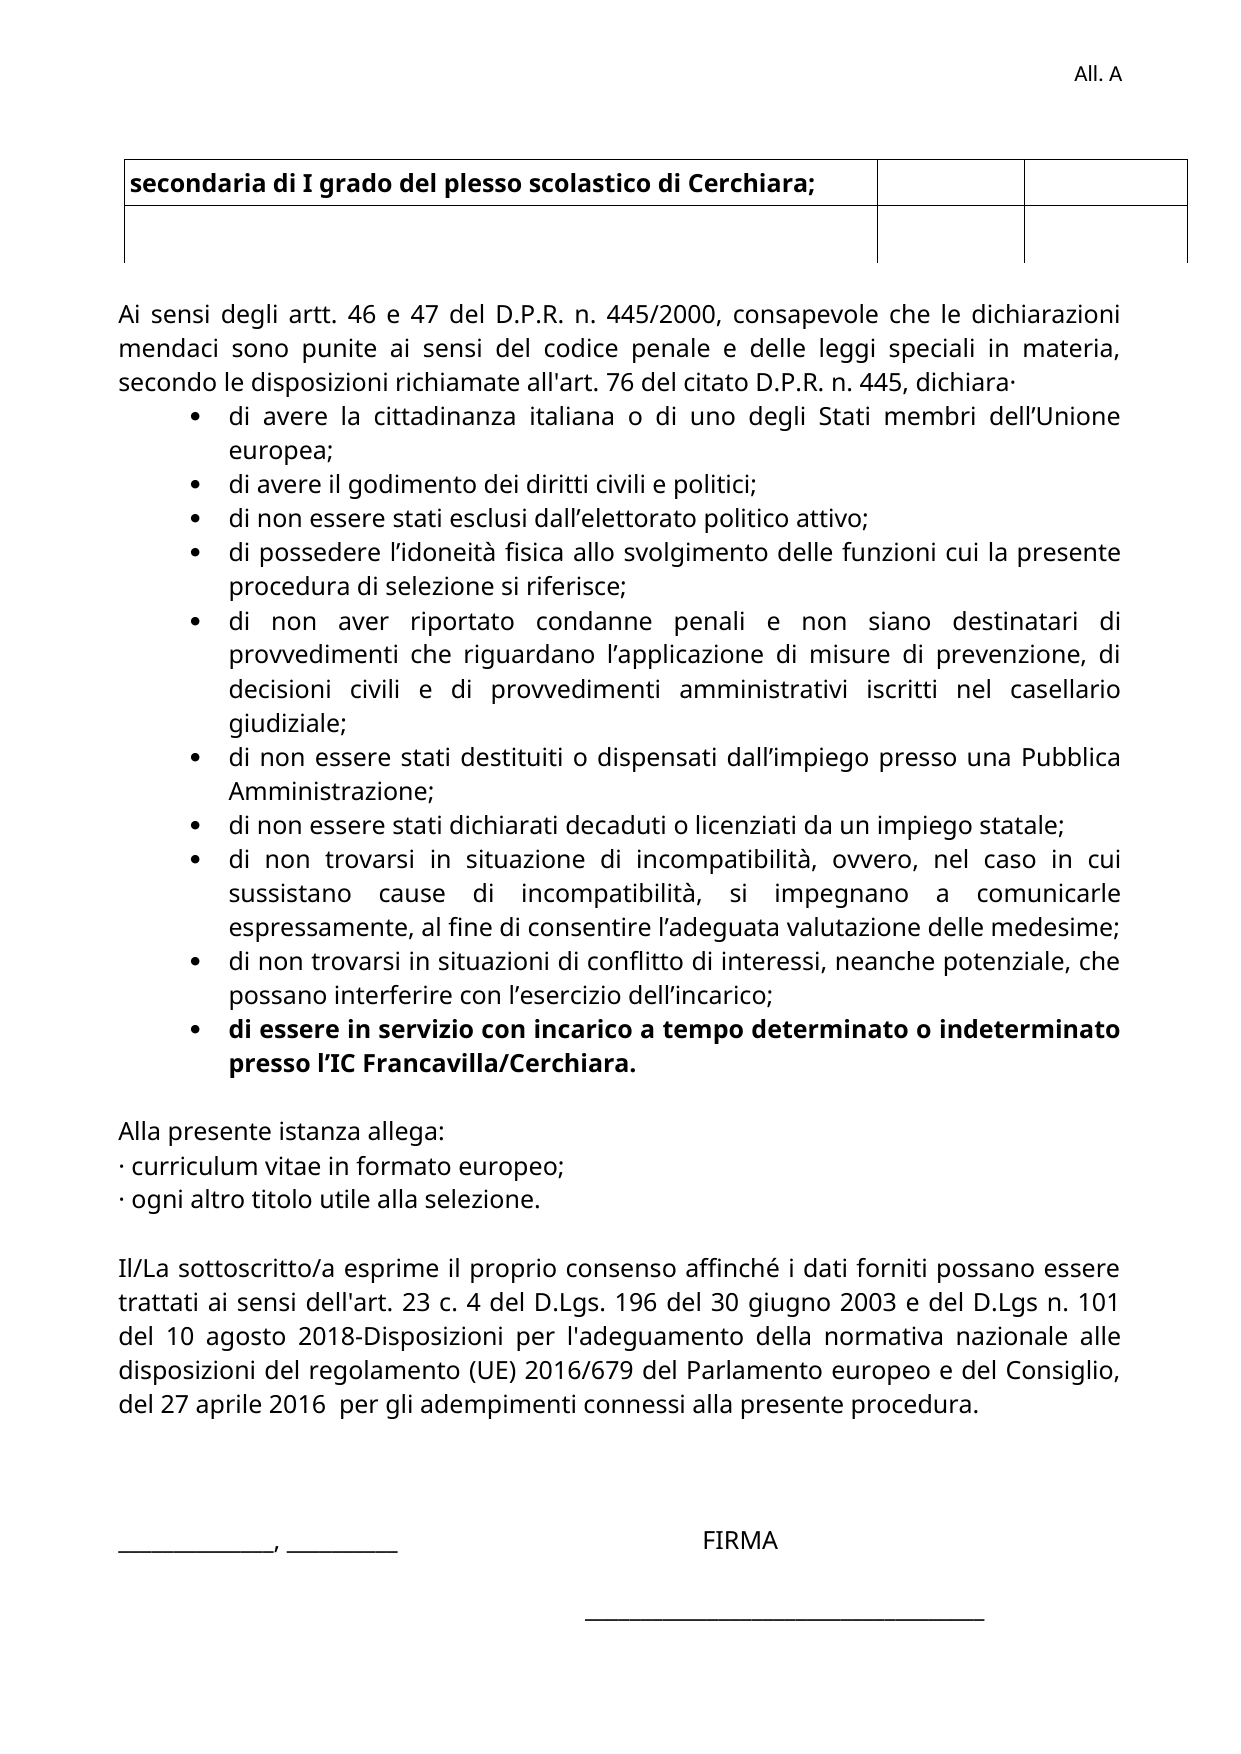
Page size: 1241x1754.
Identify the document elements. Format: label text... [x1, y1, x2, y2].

text · curriculum vitae in formato europeo; [118, 1148, 1122, 1182]
list di non trovarsi in situazioni di conflitto di interessi, neanche potenziale, che possano interferire con l’esercizio dell’incarico; [191, 944, 1122, 1012]
table_cell [878, 160, 1024, 205]
list di non essere stati esclusi dall’elettorato politico attivo; [191, 501, 1122, 535]
table_cell [878, 206, 1024, 262]
text Ai sensi degli artt. 46 e 47 del D.P.R. n. 445/2000, consapevole che le dichiarazioni mendaci sono punite ai sensi del codice penale e delle leggi speciali in materia, secondo le disposizioni richiamate all'art. 76 del citato D.P.R. n. 445, dichiara· [118, 297, 1122, 399]
table_cell [1025, 160, 1187, 205]
table_cell [1025, 206, 1187, 262]
text · ogni altro titolo utile alla selezione. [118, 1182, 1122, 1216]
text Alla presente istanza allega: [118, 1114, 1122, 1148]
text Il/La sottoscritto/a esprime il proprio consenso affinché i dati forniti possano essere trattati ai sensi dell'art. 23 c. 4 del D.Lgs. 196 del 30 giugno 2003 e del D.Lgs n. 101 del 10 agosto 2018-Disposizioni per l'adeguamento della normativa nazionale alle disposizioni del regolamento (UE) 2016/679 del Parlamento europeo e del Consiglio, del 27 aprile 2016 per gli adempimenti connessi alla presente procedura. [118, 1250, 1122, 1421]
list di non trovarsi in situazione di incompatibilità, ovvero, nel caso in cui sussistano cause di incompatibilità, si impegnano a comunicarle espressamente, al fine di consentire l’adeguata valutazione delle medesime; [191, 842, 1122, 944]
list di avere il godimento dei diritti civili e politici; [191, 467, 1122, 501]
list di essere in servizio con incarico a tempo determinato o indeterminato presso l’IC Francavilla/Cerchiara. [191, 1012, 1122, 1080]
list di non essere stati destituiti o dispensati dall’impiego presso una Pubblica Amministrazione; [191, 739, 1122, 807]
list di avere la cittadinanza italiana o di uno degli Stati membri dell’Unione europea; [191, 399, 1122, 467]
table_cell secondaria di I grado del plesso scolastico di Cerchiara; [125, 160, 877, 205]
list di non aver riportato condanne penali e non siano destinatari di provvedimenti che riguardano l’applicazione di misure di prevenzione, di decisioni civili e di provvedimenti amministrativi iscritti nel casellario giudiziale; [191, 603, 1122, 739]
text ____________________________________ [118, 1591, 1122, 1625]
text ______________, __________ FIRMA [118, 1523, 1122, 1557]
list di possedere l’idoneità fisica allo svolgimento delle funzioni cui la presente procedura di selezione si riferisce; [191, 535, 1122, 603]
table_cell [125, 206, 877, 262]
list di non essere stati dichiarati decaduti o licenziati da un impiego statale; [191, 807, 1122, 842]
